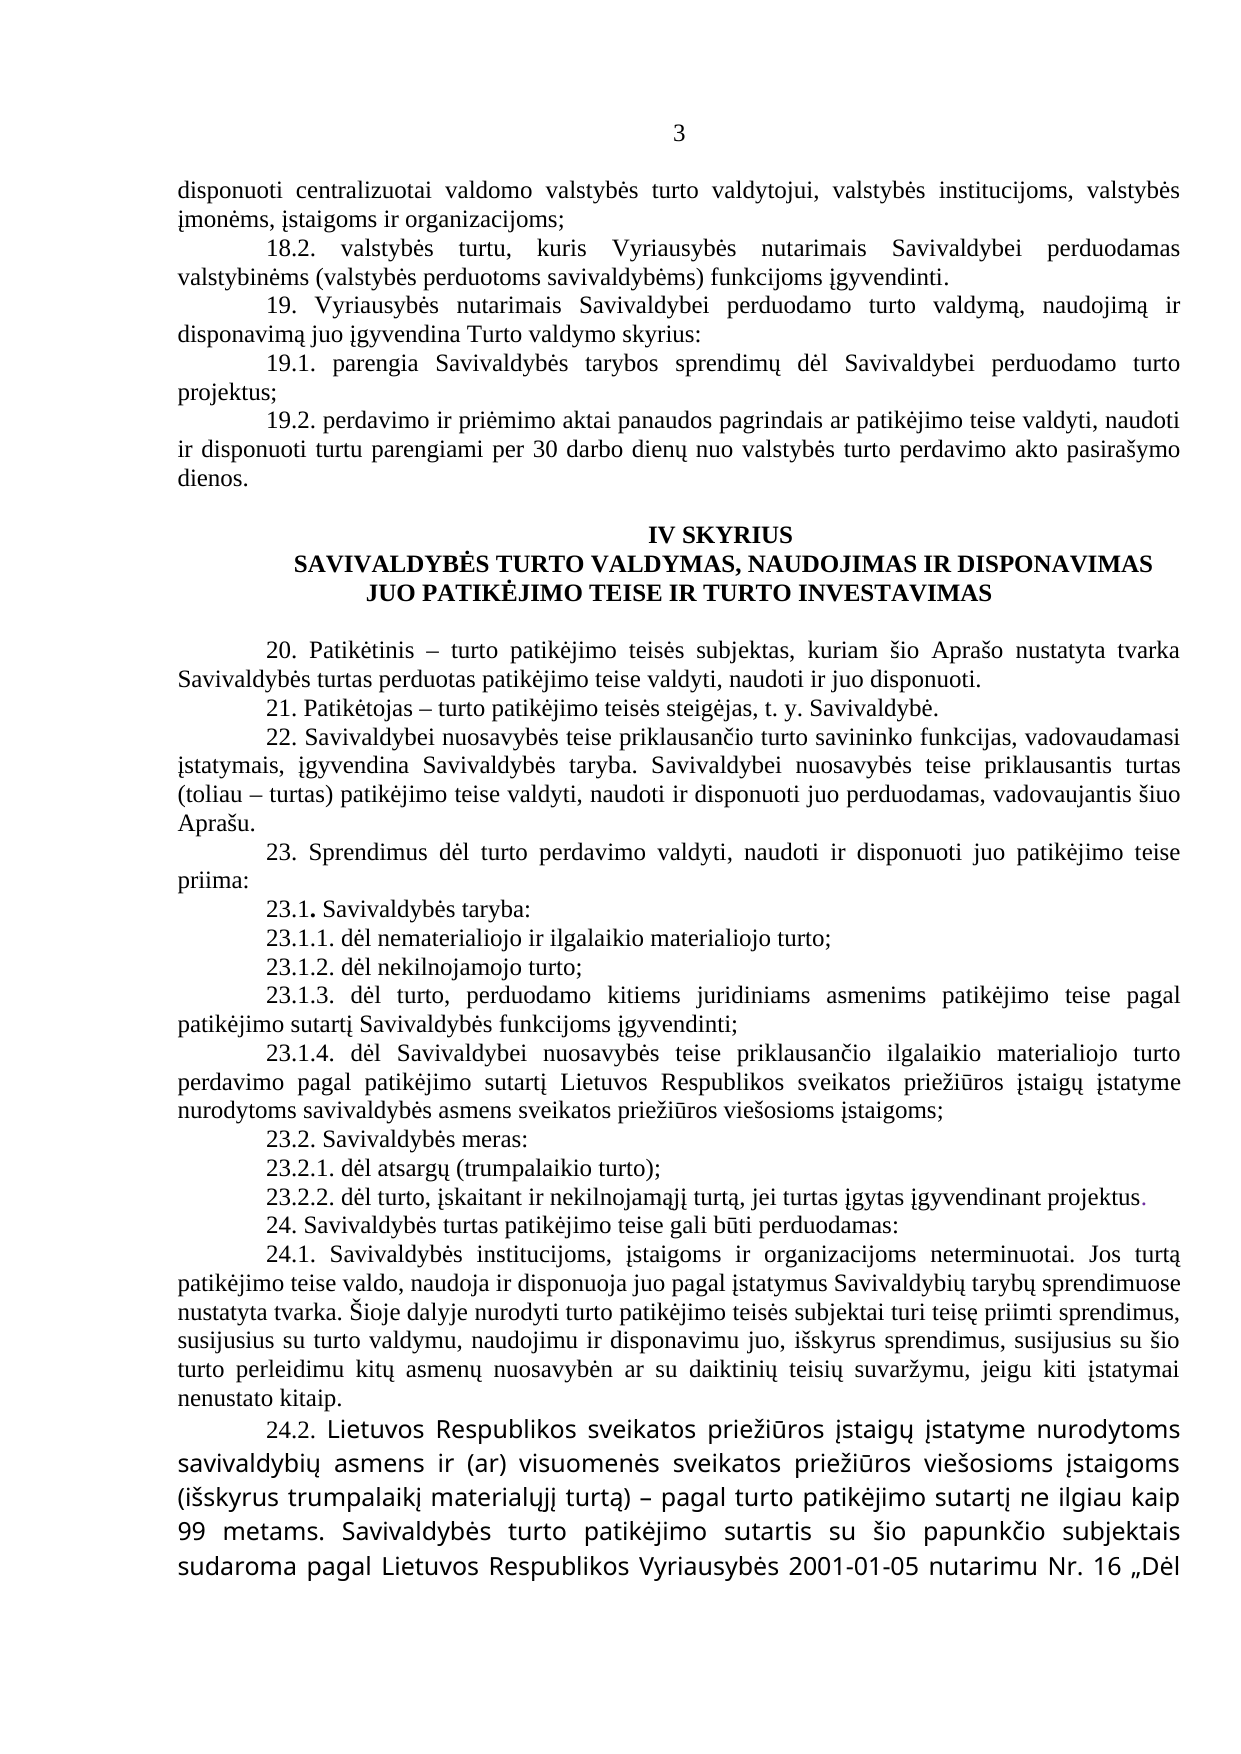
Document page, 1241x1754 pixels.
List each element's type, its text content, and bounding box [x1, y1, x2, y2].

text 19.1. parengia Savivaldybės tarybos sprendimų dėl Savivaldybei perduodamo turto projektus; [177, 348, 1181, 406]
text SAVIVALDYBĖS TURTO VALDYMAS, NAUDOJIMAS IR DISPONAVIMAS JUO PATIKĖJIMO TEISE IR TURTO INVESTAVIMAS [177, 549, 1181, 607]
text 23.1. Savivaldybės taryba: [177, 894, 1181, 923]
text 23.1.1. dėl nematerialiojo ir ilgalaikio materialiojo turto; [177, 923, 1181, 952]
text 23.2.1. dėl atsargų (trumpalaikio turto); [177, 1153, 1181, 1182]
text 20. Patikėtinis – turto patikėjimo teisės subjektas, kuriam šio Aprašo nustatyta tvarka Savivaldybės turtas perduotas patikėjimo teise valdyti, naudoti ir juo disponuoti. [177, 636, 1181, 693]
text 23.1.4. dėl Savivaldybei nuosavybės teise priklausančio ilgalaikio materialiojo turto perdavimo pagal patikėjimo sutartį Lietuvos Respublikos sveikatos priežiūros įstaigų įstatyme nurodytoms savivaldybės asmens sveikatos priežiūros viešosioms įstaigoms; [177, 1038, 1181, 1124]
text 22. Savivaldybei nuosavybės teise priklausančio turto savininko funkcijas, vadovaudamasi įstatymais, įgyvendina Savivaldybės taryba. Savivaldybei nuosavybės teise priklausantis turtas (toliau – turtas) patikėjimo teise valdyti, naudoti ir disponuoti juo perduodamas, vadovaujantis šiuo Aprašu. [177, 722, 1181, 837]
text 23. Sprendimus dėl turto perdavimo valdyti, naudoti ir disponuoti juo patikėjimo teise priima: [177, 837, 1181, 894]
text 23.1.3. dėl turto, perduodamo kitiems juridiniams asmenims patikėjimo teise pagal patikėjimo sutartį Savivaldybės funkcijoms įgyvendinti; [177, 981, 1181, 1038]
text IV SKYRIUS [177, 521, 1181, 549]
text 19.2. perdavimo ir priėmimo aktai panaudos pagrindais ar patikėjimo teise valdyti, naudoti ir disponuoti turtu parengiami per 30 darbo dienų nuo valstybės turto perdavimo akto pasirašymo dienos. [177, 406, 1181, 492]
text 23.1.2. dėl nekilnojamojo turto; [177, 952, 1181, 981]
text 24.1. Savivaldybės institucijoms, įstaigoms ir organizacijoms neterminuotai. Jos turtą patikėjimo teise valdo, naudoja ir disponuoja juo pagal įstatymus Savivaldybių tarybų sprendimuose nustatyta tvarka. Šioje dalyje nurodyti turto patikėjimo teisės subjektai turi teisę priimti sprendimus, susijusius su turto valdymu, naudojimu ir disponavimu juo, išskyrus sprendimus, susijusius su šio turto perleidimu kitų asmenų nuosavybėn ar su daiktinių teisių suvaržymu, jeigu kiti įstatymai nenustato kitaip. [177, 1239, 1181, 1412]
text 19. Vyriausybės nutarimais Savivaldybei perduodamo turto valdymą, naudojimą ir disponavimą juo įgyvendina Turto valdymo skyrius: [177, 291, 1181, 348]
text disponuoti centralizuotai valdomo valstybės turto valdytojui, valstybės institucijoms, valstybės įmonėms, įstaigoms ir organizacijoms; [177, 176, 1181, 233]
text 23.2. Savivaldybės meras: [177, 1124, 1181, 1153]
text 21. Patikėtojas – turto patikėjimo teisės steigėjas, t. y. Savivaldybė. [177, 693, 1181, 722]
text 24. Savivaldybės turtas patikėjimo teise gali būti perduodamas: [177, 1211, 1181, 1239]
text 23.2.2. dėl turto, įskaitant ir nekilnojamąjį turtą, jei turtas įgytas įgyvendinant projektus. [177, 1182, 1181, 1211]
text 24.2. Lietuvos Respublikos sveikatos priežiūros įstaigų įstatyme nurodytoms savivaldybių asmens ir (ar) visuomenės sveikatos priežiūros viešosioms įstaigoms (išskyrus trumpalaikį materialųjį turtą) – pagal turto patikėjimo sutartį ne ilgiau kaip 99 metams. Savivaldybės turto patikėjimo sutartis su šio papunkčio subjektais sudaroma pagal Lietuvos Respublikos Vyriausybės 2001-01-05 nutarimu Nr. 16 „Dėl [177, 1412, 1181, 1582]
text 18.2. valstybės turtu, kuris Vyriausybės nutarimais Savivaldybei perduodamas valstybinėms (valstybės perduotoms savivaldybėms) funkcijoms įgyvendinti. [177, 233, 1181, 291]
